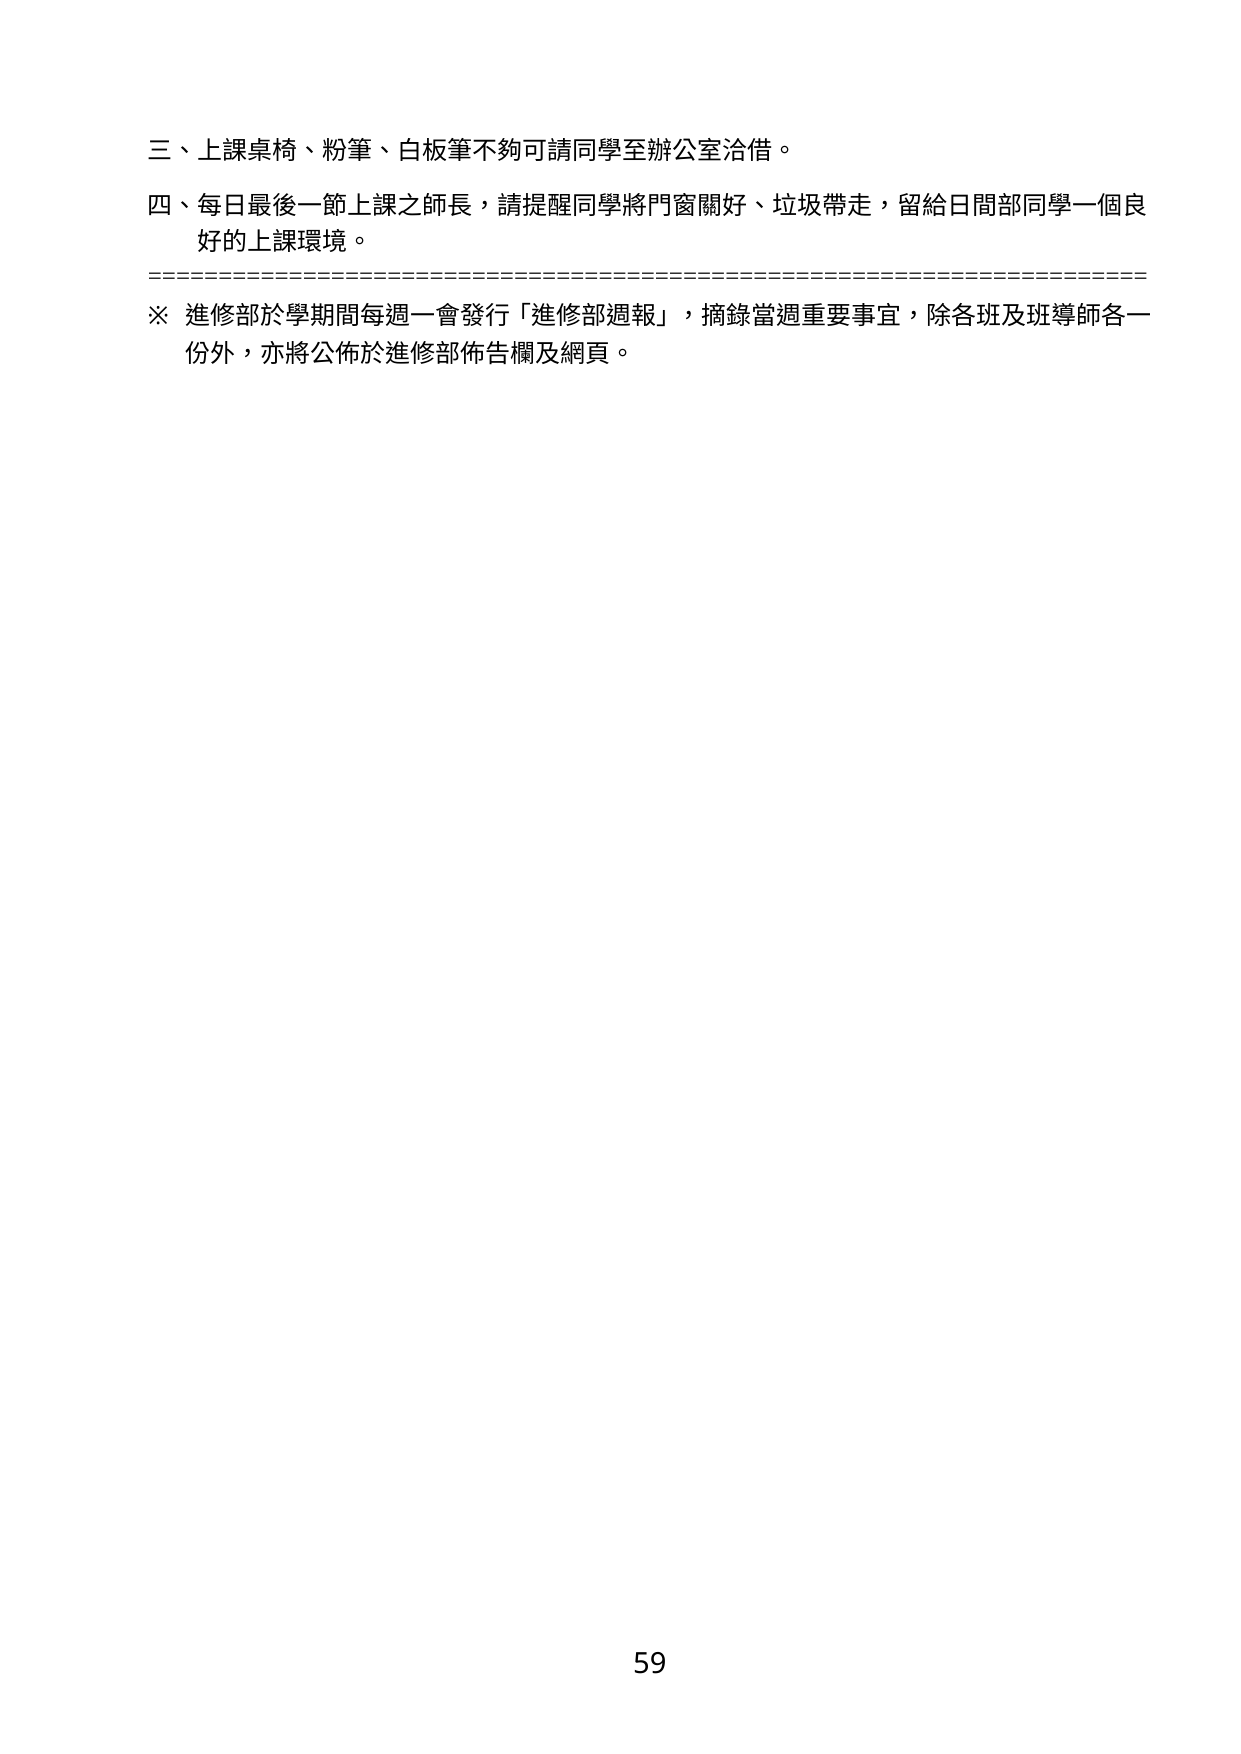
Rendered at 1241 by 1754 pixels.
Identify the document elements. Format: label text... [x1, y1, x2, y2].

text 四、每日最後一節上課之師長，請提醒同學將門窗關好、垃圾帶走，留給日間部同學一個良好的上課環境。 [148, 185, 1152, 258]
list 進修部於學期間每週一會發行「進修部週報」，摘錄當週重要事宜，除各班及班導師各一份外，亦將公佈於進修部佈告欄及網頁。 [148, 295, 1152, 370]
text ======================================================================= [148, 258, 1152, 295]
text 三、上課桌椅、粉筆、白板筆不夠可請同學至辦公室洽借。 [148, 130, 1152, 166]
